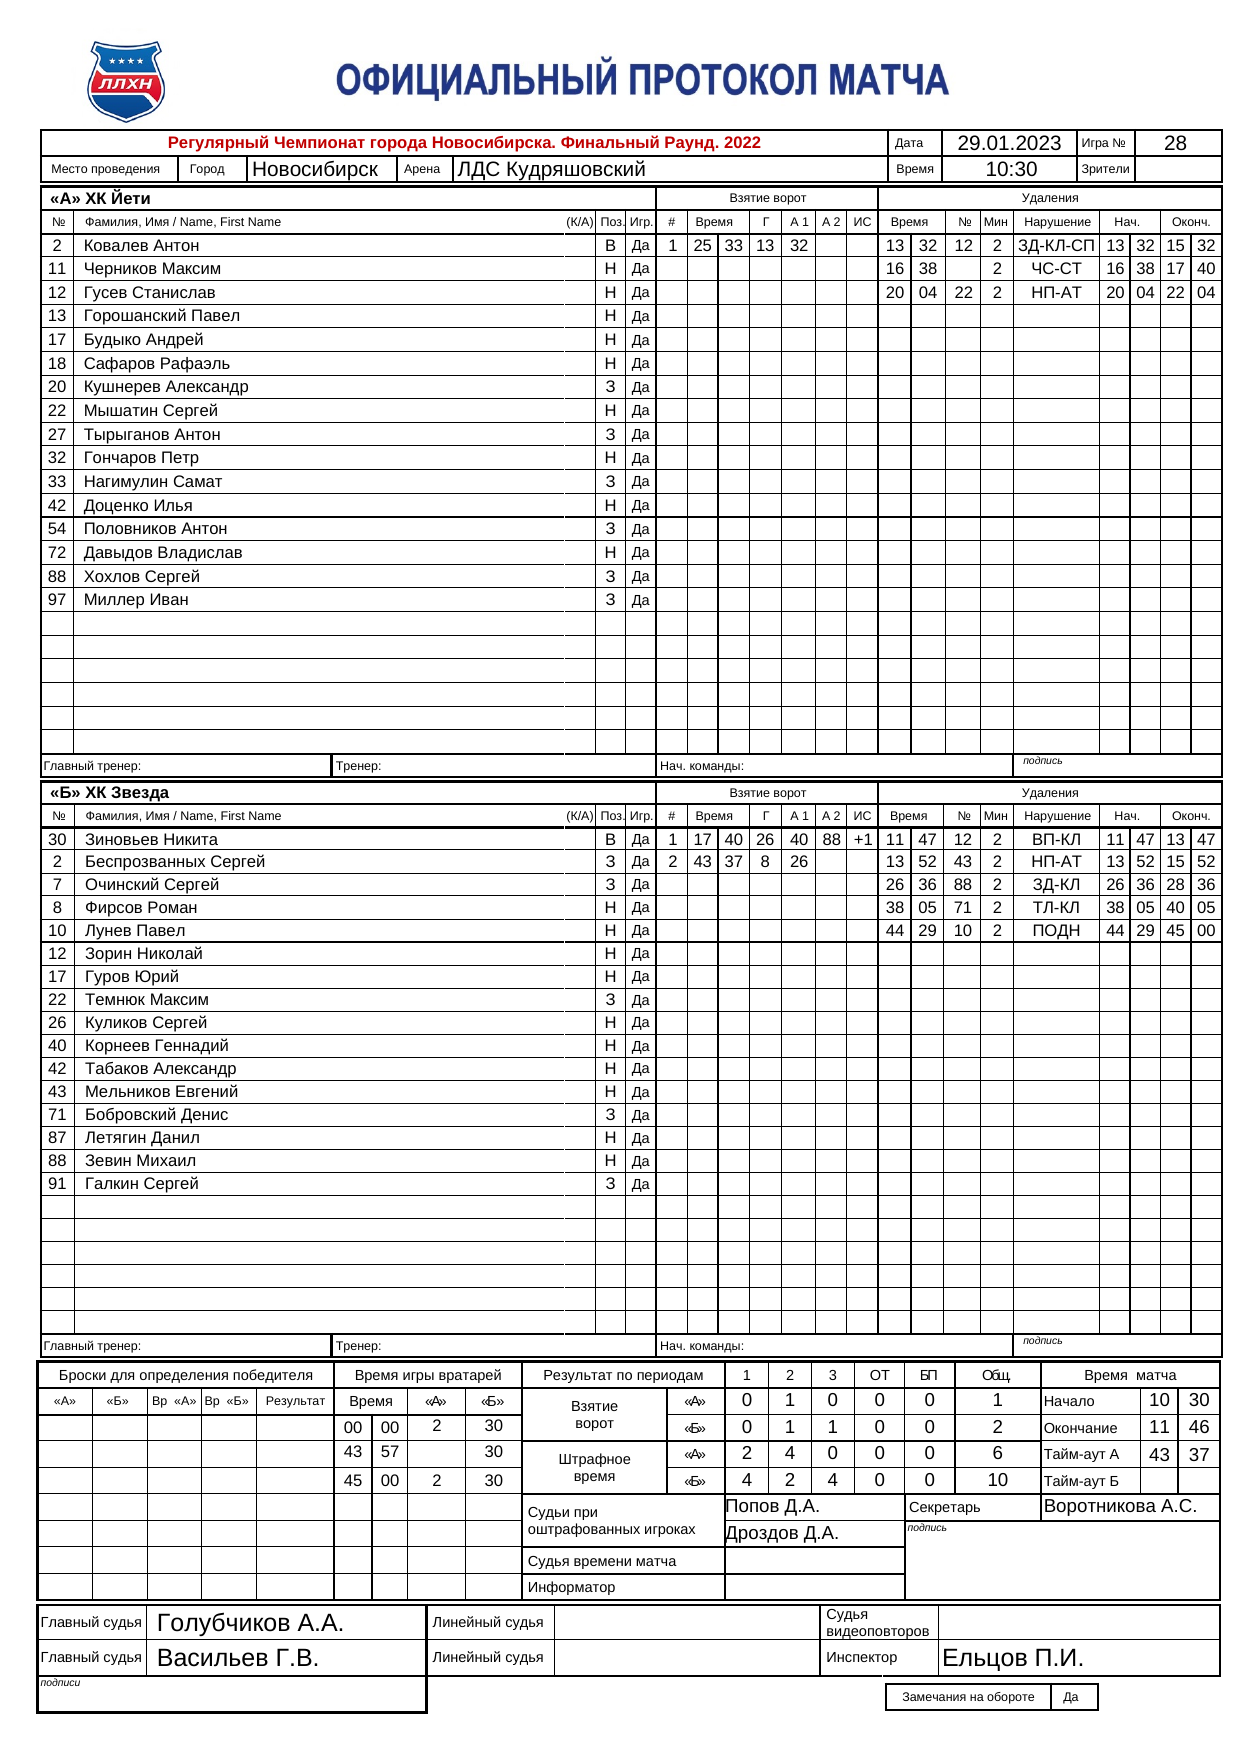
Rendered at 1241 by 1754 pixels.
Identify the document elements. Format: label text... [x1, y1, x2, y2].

table_cell [912, 565, 945, 587]
table_cell [626, 612, 655, 634]
table_cell [1192, 683, 1221, 706]
table_cell 2 [408, 1468, 465, 1493]
table_cell Фамилия, Имя / Name, First Name [74, 211, 565, 233]
table_cell [816, 920, 846, 941]
table_cell [565, 565, 595, 587]
table_cell 43 [1141, 1441, 1177, 1467]
table_cell [939, 1606, 1219, 1639]
table_cell [719, 1196, 749, 1218]
table_cell [1161, 1173, 1190, 1195]
table_cell [912, 1035, 943, 1057]
table_cell [626, 707, 655, 729]
table_cell [688, 1081, 717, 1103]
table_cell 13 [42, 305, 73, 327]
table_cell НП-АТ [1014, 850, 1099, 872]
table_cell [1131, 376, 1160, 398]
table_cell [688, 612, 717, 634]
table_cell Зорин Николай [75, 943, 564, 964]
table_cell [782, 943, 815, 964]
table_cell ВП-КЛ [1014, 829, 1099, 849]
table_header Замечания на обороте [887, 1685, 1050, 1709]
table_cell З [596, 1173, 625, 1195]
table_cell Н [596, 541, 625, 564]
table_cell [847, 376, 877, 398]
table_cell [912, 1219, 943, 1241]
table_cell [944, 1242, 980, 1264]
table_cell [596, 730, 625, 753]
table_cell [782, 541, 815, 564]
table_cell [688, 257, 717, 280]
table_cell [657, 399, 687, 422]
table_cell [1161, 707, 1190, 729]
table_cell [944, 1196, 980, 1218]
table_cell [657, 1196, 687, 1218]
table_cell 40 [719, 829, 749, 849]
table_cell 2 [981, 281, 1013, 303]
table_cell Бобровский Денис [75, 1104, 564, 1126]
table_cell Да [626, 896, 655, 918]
table_cell Ельцов П.И. [939, 1640, 1219, 1675]
table_cell [74, 707, 564, 729]
table_cell 57 [373, 1441, 407, 1467]
table_cell [688, 1196, 717, 1218]
table_cell [1100, 565, 1129, 587]
table_cell 47 [912, 829, 943, 849]
table_cell Гончаров Петр [74, 446, 564, 469]
table_cell [39, 1521, 92, 1546]
table_cell [202, 1441, 256, 1467]
table_cell подпись [1014, 1335, 1221, 1356]
table_cell [847, 1035, 877, 1057]
table_cell 27 [42, 423, 73, 445]
table_cell [688, 1288, 717, 1310]
table_cell # [657, 211, 687, 233]
table_cell 04 [1192, 281, 1221, 303]
table_cell [565, 328, 595, 351]
table_cell [782, 281, 815, 303]
table_cell [39, 1441, 92, 1467]
table_cell [657, 683, 687, 706]
table_cell Да [626, 989, 655, 1011]
table_cell [1100, 1127, 1129, 1149]
table_cell [1100, 1242, 1129, 1264]
table_cell [912, 730, 945, 753]
table_cell [1131, 1104, 1160, 1126]
table_cell [847, 565, 877, 587]
table_cell [912, 376, 945, 398]
table_cell Да [626, 1058, 655, 1079]
table_cell [847, 1242, 877, 1264]
table_cell [782, 683, 815, 706]
table_cell [596, 1265, 625, 1287]
table_cell [1014, 707, 1099, 729]
table_cell [1131, 446, 1160, 469]
table_cell [750, 730, 781, 753]
table_cell [1161, 943, 1190, 964]
table_cell [1161, 1219, 1190, 1241]
table_cell [1192, 470, 1221, 493]
table_cell [719, 352, 749, 374]
table_cell [1192, 376, 1221, 398]
table_cell [879, 399, 910, 422]
table_cell [847, 1058, 877, 1079]
table_cell Оконч. [1161, 805, 1221, 826]
table_cell [1100, 1104, 1129, 1126]
table_cell [719, 1242, 749, 1264]
table_cell «А» [668, 1389, 724, 1413]
table_cell 33 [42, 470, 73, 493]
table_cell [750, 281, 781, 303]
table_cell 00 [335, 1416, 371, 1440]
table_cell 15 [1161, 850, 1190, 872]
table_cell [879, 305, 910, 327]
table_cell 0 [855, 1442, 904, 1467]
table_cell [750, 1081, 781, 1103]
table_cell 2 [981, 920, 1013, 941]
table_cell [944, 1219, 980, 1241]
table_cell [1192, 541, 1221, 564]
table_cell [847, 612, 877, 634]
table_cell [719, 707, 749, 729]
table_cell [750, 399, 781, 422]
table_cell 44 [879, 920, 910, 941]
table_cell [1100, 1288, 1129, 1310]
table_cell № [42, 805, 74, 826]
table_cell [879, 588, 910, 611]
table_cell [719, 399, 749, 422]
table_cell [1014, 659, 1099, 682]
table_cell [981, 328, 1013, 351]
table_cell [1100, 1196, 1129, 1218]
table_cell [657, 920, 687, 941]
table_cell [1100, 1311, 1129, 1333]
table_cell [782, 518, 815, 540]
table_cell Голубчиков А.А. [147, 1606, 425, 1639]
table_cell [75, 1242, 564, 1264]
table_header Результат по периодам [523, 1363, 724, 1387]
table_cell 26 [750, 829, 781, 849]
table_cell [944, 989, 980, 1011]
table_cell [565, 423, 595, 445]
table_cell [879, 1219, 910, 1241]
table_cell [1100, 1173, 1129, 1195]
table_cell 30 [466, 1416, 521, 1440]
table_cell [565, 1311, 595, 1333]
table_cell [981, 1173, 1013, 1195]
table_cell [912, 1196, 943, 1218]
table_cell 0 [905, 1442, 954, 1467]
table_cell [816, 352, 846, 374]
table_cell [42, 1311, 74, 1333]
table_cell Мин [981, 805, 1013, 826]
table_cell [912, 1104, 943, 1126]
table_cell [816, 1242, 846, 1264]
table_cell [816, 588, 846, 611]
table_cell 29 [1131, 920, 1160, 941]
table_cell [912, 399, 945, 422]
table_cell З [596, 1104, 625, 1126]
table_cell [782, 257, 815, 280]
table_cell [1131, 1081, 1160, 1103]
table_cell [847, 1265, 877, 1287]
table_cell Нарушение [1014, 805, 1099, 826]
table_cell 22 [1161, 281, 1190, 303]
table_cell [719, 683, 749, 706]
table_cell [816, 1219, 846, 1241]
table_cell [657, 1058, 687, 1079]
table_cell [912, 1311, 943, 1333]
table_cell [688, 1127, 717, 1149]
table_cell 04 [1131, 281, 1160, 303]
table_cell [1014, 989, 1099, 1011]
table_cell [257, 1494, 333, 1520]
table_cell [944, 1150, 980, 1172]
table_cell [816, 494, 846, 516]
table_cell [42, 1265, 74, 1287]
table_cell [1131, 1012, 1160, 1033]
table_cell [719, 305, 749, 327]
table_cell [912, 1058, 943, 1079]
table_cell [1192, 1150, 1221, 1172]
table_cell 4 [769, 1442, 811, 1467]
table_cell НП-АТ [1014, 281, 1099, 303]
table_cell [1161, 446, 1190, 469]
table_cell [1192, 518, 1221, 540]
table_cell [912, 1081, 943, 1103]
table_cell 2 [981, 257, 1013, 280]
table_cell [657, 1035, 687, 1057]
table_cell [750, 874, 781, 895]
table_cell [981, 1265, 1013, 1287]
table_cell [565, 305, 595, 327]
table_cell [373, 1521, 407, 1546]
table_cell [981, 1242, 1013, 1264]
table_cell подпись [1014, 755, 1221, 776]
table_cell [879, 1288, 910, 1310]
table_cell Время [879, 211, 945, 233]
table_cell Н [596, 328, 625, 351]
table_cell [657, 494, 687, 516]
table_cell Н [596, 943, 625, 964]
table_cell [1161, 612, 1190, 634]
table_cell [1099, 1682, 1220, 1711]
table_cell «А» [39, 1389, 92, 1413]
table_header Время игры вратарей [335, 1363, 521, 1387]
table_cell [847, 588, 877, 611]
table_cell [847, 943, 877, 964]
table_cell [1192, 446, 1221, 469]
table_cell [750, 1150, 781, 1172]
table_cell Лунев Павел [75, 920, 564, 941]
table_cell 43 [335, 1441, 371, 1467]
table_cell [726, 1575, 904, 1599]
table_cell 00 [373, 1468, 407, 1493]
table_cell 11 [1141, 1415, 1177, 1440]
table_cell [657, 874, 687, 895]
table_cell Гуров Юрий [75, 966, 564, 987]
table_cell [1014, 541, 1099, 564]
table_cell 12 [42, 943, 74, 964]
table_cell Главный судья [39, 1640, 146, 1675]
table_cell [912, 305, 945, 327]
table_cell Давыдов Владислав [74, 541, 564, 564]
table_cell [688, 966, 717, 987]
table_cell Темнюк Максим [75, 989, 564, 1011]
table_cell [93, 1521, 147, 1546]
table_cell [1131, 966, 1160, 987]
table_cell ЗД-КЛ [1014, 874, 1099, 895]
table_cell [981, 1311, 1013, 1333]
table_cell [688, 446, 717, 469]
table_cell Инспектор [821, 1640, 938, 1675]
table_cell [782, 920, 815, 941]
table_cell [657, 281, 687, 303]
table_cell [42, 1288, 74, 1310]
table_cell [565, 257, 595, 280]
table_cell В [596, 829, 625, 849]
table_cell [1100, 1219, 1129, 1241]
table_cell 88 [42, 565, 73, 587]
table_cell [1192, 352, 1221, 374]
table_cell [981, 1012, 1013, 1033]
table_cell [565, 1265, 595, 1287]
table_cell [1014, 1081, 1099, 1103]
table_cell Дроздов Д.А. [726, 1521, 904, 1546]
table_cell [1100, 966, 1129, 987]
table_cell [408, 1494, 465, 1520]
table_cell 26 [1100, 874, 1129, 895]
table_cell Очинский Сергей [75, 874, 564, 895]
table_cell [750, 1311, 781, 1333]
table_cell 6 [956, 1442, 1040, 1467]
table_cell [946, 612, 980, 634]
table_cell 11 [879, 829, 910, 849]
table_cell 43 [944, 850, 980, 872]
table_cell [1100, 376, 1129, 398]
table_cell [879, 494, 910, 516]
table_cell [816, 518, 846, 540]
table_cell [816, 257, 846, 280]
table_cell Взятие ворот [523, 1389, 666, 1440]
table_cell Н [596, 494, 625, 516]
table_cell 42 [42, 494, 73, 516]
table_cell [657, 1173, 687, 1195]
table_cell [688, 707, 717, 729]
table_cell Да [626, 376, 655, 398]
table_cell [373, 1574, 407, 1599]
table_cell [847, 1127, 877, 1149]
table_cell Н [596, 1127, 625, 1149]
table_cell [750, 541, 781, 564]
table_cell [981, 399, 1013, 422]
table_cell 38 [1100, 896, 1129, 918]
table_cell [1131, 612, 1160, 634]
table_cell [1161, 376, 1190, 398]
table_cell [257, 1416, 333, 1440]
table_cell [750, 494, 781, 516]
table_cell [719, 1081, 749, 1103]
table_cell [75, 1288, 564, 1310]
table_cell [946, 494, 980, 516]
table_cell Да [626, 1081, 655, 1103]
table_cell [1192, 1035, 1221, 1057]
table_cell [626, 683, 655, 706]
table_cell [750, 1127, 781, 1149]
table_cell [879, 1265, 910, 1287]
table_cell [750, 659, 781, 682]
table_cell Г [750, 211, 781, 233]
table_cell [782, 352, 815, 374]
table_cell [596, 1196, 625, 1218]
table_cell [1192, 989, 1221, 1011]
table_cell [847, 966, 877, 987]
table_cell [1161, 659, 1190, 682]
table_cell 0 [905, 1415, 954, 1440]
table_cell [74, 683, 564, 706]
table_cell [944, 1012, 980, 1033]
table_cell 22 [42, 399, 73, 422]
table_cell [912, 423, 945, 445]
table_cell [782, 305, 815, 327]
table_cell 0 [905, 1468, 954, 1493]
table_cell [816, 683, 846, 706]
table_cell [657, 305, 687, 327]
table_cell Мышатин Сергей [74, 399, 564, 422]
table_cell [946, 376, 980, 398]
table_cell [847, 1219, 877, 1241]
table_cell [565, 1035, 595, 1057]
table_cell [912, 1150, 943, 1172]
table_cell «А» [668, 1442, 724, 1467]
table_cell Да [626, 829, 655, 849]
table_cell [1131, 989, 1160, 1011]
table_cell Летягин Данил [75, 1127, 564, 1149]
table_cell [1192, 399, 1221, 422]
table_cell [1192, 707, 1221, 729]
table_cell [912, 328, 945, 351]
table_cell [719, 730, 749, 753]
table_cell [1131, 943, 1160, 964]
table_cell [657, 588, 687, 611]
table_cell [1192, 1196, 1221, 1218]
table_cell [565, 683, 595, 706]
table_cell [719, 874, 749, 895]
table_cell [565, 1127, 595, 1149]
table_cell 17 [1161, 257, 1190, 280]
table_cell [148, 1494, 201, 1520]
table_cell [688, 1219, 717, 1241]
table_cell [626, 1288, 655, 1310]
table_cell 32 [1192, 235, 1221, 256]
table_cell [944, 1265, 980, 1287]
table_cell 0 [726, 1415, 768, 1440]
table_cell Главный тренер: [42, 1335, 330, 1356]
table_cell [202, 1494, 256, 1520]
table_cell [1100, 305, 1129, 327]
table_cell [1192, 1012, 1221, 1033]
table_cell [1161, 636, 1190, 658]
table_cell [847, 683, 877, 706]
table_cell Миллер Иван [74, 588, 564, 611]
table_cell [719, 1311, 749, 1333]
table_cell 1 [769, 1415, 811, 1440]
table_cell [1161, 588, 1190, 611]
table_cell З [596, 874, 625, 895]
table_cell [847, 1081, 877, 1103]
table_cell Оконч. [1161, 211, 1221, 233]
table_cell 12 [944, 829, 980, 849]
table_cell [657, 446, 687, 469]
table_cell [816, 943, 846, 964]
table_cell Воротникова А.С. [1042, 1495, 1219, 1520]
table_cell [408, 1441, 465, 1467]
table_cell [1161, 1081, 1190, 1103]
table_cell 05 [1131, 896, 1160, 918]
table_cell [847, 1288, 877, 1310]
table_cell [750, 896, 781, 918]
table_cell [946, 328, 980, 351]
table_cell [1192, 565, 1221, 587]
table_cell [1161, 399, 1190, 422]
table_cell [1100, 730, 1129, 753]
table_cell Да [626, 446, 655, 469]
table_cell [657, 989, 687, 1011]
table_cell [847, 920, 877, 941]
table_cell [1014, 612, 1099, 634]
table_cell 40 [1161, 896, 1190, 918]
table_cell Да [626, 235, 655, 256]
table_cell [879, 1012, 910, 1033]
table_cell ПОДН [1014, 920, 1099, 941]
table_cell [750, 1196, 781, 1218]
table_cell [202, 1547, 256, 1573]
table_cell Да [626, 470, 655, 493]
table_cell 2 [956, 1415, 1040, 1440]
table_cell [946, 541, 980, 564]
table_cell 32 [1131, 235, 1160, 256]
table_cell [719, 257, 749, 280]
table_cell [565, 1196, 595, 1218]
table_cell [816, 1265, 846, 1287]
table_cell «А» [408, 1389, 465, 1413]
table_cell [1014, 423, 1099, 445]
table_cell 1 [956, 1389, 1040, 1413]
table_cell [981, 423, 1013, 445]
table_cell 00 [373, 1416, 407, 1440]
table_cell [1131, 1173, 1160, 1195]
table_cell [1161, 1288, 1190, 1310]
table_cell [879, 1127, 910, 1149]
table_cell [1131, 1127, 1160, 1149]
table_cell Линейный судья [428, 1640, 554, 1675]
table_cell 0 [726, 1389, 768, 1413]
table_cell [719, 518, 749, 540]
table_cell [946, 659, 980, 682]
table_cell Нарушение [1014, 211, 1099, 233]
table_cell 40 [42, 1035, 74, 1057]
table_cell [981, 1288, 1013, 1310]
table_cell [1100, 1035, 1129, 1057]
table_cell [335, 1494, 371, 1520]
table_cell [750, 1058, 781, 1079]
table_cell [879, 1311, 910, 1333]
table_cell Время [889, 157, 941, 181]
table_cell № [42, 211, 73, 233]
table_cell [626, 1311, 655, 1333]
table_cell [565, 494, 595, 516]
table_cell В [596, 235, 625, 256]
table_cell [1192, 966, 1221, 987]
table_cell 20 [42, 376, 73, 398]
table_cell [847, 257, 877, 280]
table_cell [782, 1242, 815, 1264]
table_cell [719, 281, 749, 303]
table_cell [1014, 1265, 1099, 1287]
table_cell [719, 1058, 749, 1079]
table_cell 05 [1192, 896, 1221, 918]
table_cell [657, 730, 687, 753]
table_cell 0 [905, 1389, 954, 1413]
table_cell [879, 565, 910, 587]
table_cell 30 [1179, 1389, 1219, 1413]
table_header «Б» ХК Звезда [42, 783, 655, 803]
table_cell 13 [1100, 850, 1129, 872]
table_cell ЗД-КЛ-СП [1014, 235, 1099, 256]
table_cell [657, 352, 687, 374]
table_cell Да [626, 1012, 655, 1033]
table_cell [782, 470, 815, 493]
table_cell З [596, 518, 625, 540]
table_cell [782, 399, 815, 422]
table_cell [750, 376, 781, 398]
table_cell [596, 1242, 625, 1264]
table_cell [565, 1173, 595, 1195]
table_cell Да [626, 1173, 655, 1195]
table_cell [657, 966, 687, 987]
table_cell 32 [782, 235, 815, 256]
table_cell [944, 966, 980, 987]
table_cell [148, 1441, 201, 1467]
table_cell [626, 730, 655, 753]
table_cell 12 [946, 235, 980, 256]
table_cell Главный тренер: [42, 755, 330, 776]
table_cell [1161, 565, 1190, 587]
table_cell [879, 423, 910, 445]
table_header 28 [1136, 131, 1221, 155]
table_cell [688, 1035, 717, 1057]
table_cell [750, 1012, 781, 1033]
table_cell [74, 636, 564, 658]
table_cell [750, 423, 781, 445]
table_cell [847, 850, 877, 872]
table_cell 43 [688, 850, 717, 872]
table_cell [1131, 683, 1160, 706]
table_cell [1192, 612, 1221, 634]
table_cell Да [626, 494, 655, 516]
table_cell [847, 235, 877, 256]
table_cell Да [626, 281, 655, 303]
table_cell [1192, 494, 1221, 516]
table_cell Игр. [626, 805, 655, 826]
table_cell [1014, 305, 1099, 327]
table_cell 2 [981, 896, 1013, 918]
table_cell [1192, 328, 1221, 351]
table_cell [750, 305, 781, 327]
table_cell Попов Д.А. [726, 1495, 904, 1520]
table_cell [750, 1035, 781, 1057]
table_cell ЧС-СТ [1014, 257, 1099, 280]
table_cell [596, 659, 625, 682]
table_cell [719, 989, 749, 1011]
table_cell 37 [1179, 1441, 1219, 1467]
table_cell [93, 1416, 147, 1440]
table_header Взятие ворот [657, 188, 877, 209]
table_cell [879, 1242, 910, 1264]
table_cell [1161, 518, 1190, 540]
table_cell [1192, 423, 1221, 445]
table_cell [1100, 636, 1129, 658]
table_cell [750, 328, 781, 351]
table_cell [719, 1219, 749, 1241]
table_cell [1161, 1311, 1190, 1333]
table_cell [782, 636, 815, 658]
table_cell [719, 896, 749, 918]
table_cell [466, 1521, 521, 1546]
table_header Удаления [879, 188, 1221, 209]
table_cell Нагимулин Самат [74, 470, 564, 493]
table_cell [782, 1081, 815, 1103]
table_cell 2 [769, 1468, 811, 1493]
table_cell Н [596, 1058, 625, 1079]
table_cell (К/А) [565, 805, 595, 826]
table_cell [816, 1127, 846, 1149]
table_cell [93, 1494, 147, 1520]
table_cell [782, 328, 815, 351]
table_cell Да [626, 328, 655, 351]
table_cell [816, 1035, 846, 1057]
table_cell [1014, 494, 1099, 516]
table_cell Результат [257, 1389, 333, 1413]
table_cell [719, 659, 749, 682]
table_cell 43 [42, 1081, 74, 1103]
table_cell [946, 565, 980, 587]
table_cell Да [626, 1035, 655, 1057]
table_cell 25 [688, 235, 717, 256]
table_cell [688, 470, 717, 493]
table_cell [981, 1035, 1013, 1057]
table_cell [202, 1521, 256, 1546]
table_cell [1192, 305, 1221, 327]
table_cell [1100, 470, 1129, 493]
table_header 3 [812, 1363, 854, 1387]
table_cell 30 [42, 829, 74, 849]
table_cell [782, 1058, 815, 1079]
table_cell 0 [812, 1442, 854, 1467]
table_cell [816, 328, 846, 351]
table_cell [912, 636, 945, 658]
table_cell [816, 305, 846, 327]
table_cell [565, 920, 595, 941]
table_cell 13 [1161, 829, 1190, 849]
table_cell [565, 874, 595, 895]
table_cell [1141, 1468, 1177, 1493]
table_cell [1014, 588, 1099, 611]
table_cell подпись [906, 1522, 1219, 1599]
table_cell [946, 423, 980, 445]
table_cell [847, 305, 877, 327]
table_cell 12 [42, 281, 73, 303]
table_cell Информатор [523, 1575, 724, 1599]
table_cell [1100, 1265, 1129, 1287]
table_cell [1161, 1196, 1190, 1218]
table_cell [847, 423, 877, 445]
table_cell А 1 [782, 211, 815, 233]
table_cell Начало [1042, 1389, 1140, 1413]
table_cell [1014, 1127, 1099, 1149]
table_cell [148, 1416, 201, 1440]
table_cell [879, 1150, 910, 1172]
table_cell [879, 446, 910, 469]
table_cell ИС [847, 211, 877, 233]
table_cell 22 [946, 281, 980, 303]
table_cell [688, 683, 717, 706]
table_cell [42, 707, 73, 729]
table_cell [782, 874, 815, 895]
table_cell Н [596, 446, 625, 469]
table_cell [879, 943, 910, 964]
table_cell 17 [688, 829, 717, 849]
table_cell Зрители [1078, 157, 1134, 181]
table_cell Окончание [1042, 1415, 1140, 1440]
table_cell 20 [879, 281, 910, 303]
table_cell Кушнерев Александр [74, 376, 564, 398]
table_cell # [657, 805, 687, 826]
table_cell 88 [944, 874, 980, 895]
table_cell [719, 588, 749, 611]
table_cell [719, 636, 749, 658]
table_cell [847, 446, 877, 469]
table_cell [847, 518, 877, 540]
table_cell [847, 399, 877, 422]
table_cell Фирсов Роман [75, 896, 564, 918]
table_cell [1131, 328, 1160, 351]
table_cell Штрафное время [523, 1442, 666, 1493]
table_cell [657, 1081, 687, 1103]
table_cell [596, 636, 625, 658]
table_cell 2 [42, 850, 74, 872]
table_cell [912, 352, 945, 374]
table_cell Тайм-аут Б [1042, 1468, 1140, 1493]
table_cell [626, 659, 655, 682]
table_cell [408, 1521, 465, 1546]
table_cell [42, 1219, 74, 1241]
table_cell [750, 1104, 781, 1126]
table_cell 17 [42, 966, 74, 987]
table_cell [847, 1150, 877, 1172]
table_cell [1100, 659, 1129, 682]
table_cell Да [626, 352, 655, 374]
table_cell «Б » [466, 1389, 521, 1413]
table_cell [782, 612, 815, 634]
table_cell [981, 1081, 1013, 1103]
table_cell [688, 376, 717, 398]
table_cell [688, 399, 717, 422]
table_cell [1100, 423, 1129, 445]
table_cell [879, 518, 910, 540]
table_cell Нач. [1100, 211, 1160, 233]
table_cell 2 [981, 829, 1013, 849]
table_cell [408, 1547, 465, 1573]
table_cell [565, 541, 595, 564]
table_cell [1192, 730, 1221, 753]
table_cell Будыко Андрей [74, 328, 564, 351]
table_cell Н [596, 920, 625, 941]
table_cell [912, 494, 945, 516]
table_cell 88 [816, 829, 846, 849]
table_cell [847, 1104, 877, 1126]
table_cell [816, 565, 846, 587]
table_cell Н [596, 1035, 625, 1057]
table_cell (К/А) [565, 211, 595, 233]
table_cell [946, 683, 980, 706]
table_cell [981, 305, 1013, 327]
table_cell [657, 328, 687, 351]
table_cell Арена [398, 157, 452, 181]
table_cell [879, 376, 910, 398]
table_cell Н [596, 966, 625, 987]
table_cell [981, 943, 1013, 964]
table_cell [944, 1127, 980, 1149]
table_cell [816, 470, 846, 493]
table_cell [657, 1012, 687, 1033]
table_cell Да [626, 1127, 655, 1149]
table_cell [257, 1441, 333, 1467]
table_cell [750, 636, 781, 658]
table_cell [1161, 541, 1190, 564]
table_cell [688, 896, 717, 918]
table_cell 42 [42, 1058, 74, 1079]
table_cell 10 [956, 1468, 1040, 1493]
table_cell [847, 1311, 877, 1333]
table_header «А» ХК Йети [42, 188, 655, 209]
table_cell [657, 1150, 687, 1172]
table_cell [1131, 1058, 1160, 1079]
table_cell Сафаров Рафаэль [74, 352, 564, 374]
table_cell [42, 683, 73, 706]
table_cell 47 [1131, 829, 1160, 849]
table_cell [782, 1104, 815, 1126]
table_cell [816, 1058, 846, 1079]
table_cell [750, 707, 781, 729]
table_cell [782, 659, 815, 682]
table_cell Мин [981, 211, 1013, 233]
table_cell [408, 1574, 465, 1599]
table_cell [1131, 636, 1160, 658]
table_cell [981, 470, 1013, 493]
table_cell [726, 1548, 904, 1573]
table_cell [981, 541, 1013, 564]
table_cell [466, 1494, 521, 1520]
table_cell [981, 1219, 1013, 1241]
table_cell [565, 707, 595, 729]
table_cell [1192, 1104, 1221, 1126]
table_cell Время [688, 805, 749, 826]
table_cell [816, 636, 846, 658]
table_cell [879, 636, 910, 658]
table_cell [879, 1196, 910, 1218]
table_cell [981, 989, 1013, 1011]
table_cell [847, 989, 877, 1011]
table_cell [335, 1521, 371, 1546]
table_cell Табаков Александр [75, 1058, 564, 1079]
table_cell [912, 1012, 943, 1033]
table_cell [782, 588, 815, 611]
table_cell Да [626, 966, 655, 987]
table_cell № [946, 211, 980, 233]
table_cell [1161, 1035, 1190, 1057]
table_cell [944, 1035, 980, 1057]
table_cell [1014, 1058, 1099, 1079]
table_cell Да [626, 1104, 655, 1126]
table_cell [946, 707, 980, 729]
table_cell [782, 966, 815, 987]
table_cell Нач. команды: [657, 1335, 1012, 1356]
table_cell [42, 659, 73, 682]
table_cell [912, 446, 945, 469]
table_cell Время [335, 1389, 407, 1413]
table_cell [981, 612, 1013, 634]
table_cell [257, 1574, 333, 1599]
table_cell [1192, 1219, 1221, 1241]
table_cell [1192, 1288, 1221, 1310]
table_cell [719, 376, 749, 398]
table_cell [946, 470, 980, 493]
table_cell [688, 281, 717, 303]
table_cell [944, 1288, 980, 1310]
table_cell [782, 1219, 815, 1241]
table_cell Куликов Сергей [75, 1012, 564, 1033]
table_cell З [596, 588, 625, 611]
table_cell [657, 1311, 687, 1333]
table_cell Беспрозванных Сергей [75, 850, 564, 872]
table_cell [946, 446, 980, 469]
table_cell [782, 1012, 815, 1033]
table_cell [782, 896, 815, 918]
table_cell 26 [879, 874, 910, 895]
table_cell [879, 683, 910, 706]
table_cell 0 [855, 1415, 904, 1440]
table_cell 2 [408, 1416, 465, 1440]
table_cell [782, 1127, 815, 1149]
table_header Броски для определения победителя [39, 1363, 333, 1387]
table_cell [912, 1288, 943, 1310]
table_cell [981, 1058, 1013, 1079]
table_cell [879, 966, 910, 987]
table_cell [657, 896, 687, 918]
table_cell Город [179, 157, 246, 181]
table_cell Вр «Б» [202, 1389, 256, 1413]
table_cell [1131, 1035, 1160, 1057]
table_cell 1 [657, 235, 687, 256]
table_cell [1100, 1058, 1129, 1079]
table_cell [816, 1311, 846, 1333]
table_cell [816, 399, 846, 422]
table_cell 36 [912, 874, 943, 895]
table_cell [981, 1104, 1013, 1126]
table_cell [782, 494, 815, 516]
table_cell [39, 1574, 92, 1599]
table_cell [1100, 494, 1129, 516]
table_cell [816, 1104, 846, 1126]
table_cell [565, 1012, 595, 1033]
table_cell 2 [42, 235, 73, 256]
table_cell [202, 1416, 256, 1440]
table_cell [1131, 1196, 1160, 1218]
table_cell А 1 [782, 805, 815, 826]
table_cell [981, 966, 1013, 987]
table_cell 16 [879, 257, 910, 280]
table_cell [1131, 399, 1160, 422]
table_cell [1014, 518, 1099, 540]
table_cell [565, 850, 595, 872]
table_cell [657, 1104, 687, 1126]
table_cell 47 [1192, 829, 1221, 849]
table_cell [257, 1547, 333, 1573]
table_cell [565, 1150, 595, 1172]
table_cell Тырыганов Антон [74, 423, 564, 445]
table_cell [946, 399, 980, 422]
table_cell 28 [1161, 874, 1190, 895]
table_cell [657, 1288, 687, 1310]
table_cell [1161, 494, 1190, 516]
table_cell [847, 328, 877, 351]
table_cell [202, 1574, 256, 1599]
table_cell [688, 328, 717, 351]
table_cell Да [626, 541, 655, 564]
table_cell [1100, 541, 1129, 564]
table_cell [719, 1127, 749, 1149]
table_cell [1100, 328, 1129, 351]
table_cell [816, 966, 846, 987]
table_cell [912, 707, 945, 729]
table_cell [688, 352, 717, 374]
table_cell [565, 352, 595, 374]
table_cell Да [626, 850, 655, 872]
table_cell [816, 446, 846, 469]
table_cell [879, 1104, 910, 1126]
table_cell [1014, 1173, 1099, 1195]
table_cell [688, 920, 717, 941]
table_cell [847, 874, 877, 895]
table_cell [657, 565, 687, 587]
table_cell Нач. [1100, 805, 1160, 826]
table_cell [816, 376, 846, 398]
table_cell А 2 [816, 805, 846, 826]
table_cell [565, 518, 595, 540]
table_cell 72 [42, 541, 73, 564]
table_cell [1131, 1265, 1160, 1287]
table_cell [373, 1547, 407, 1573]
table_cell [782, 1035, 815, 1057]
table_cell [879, 541, 910, 564]
table_cell 52 [1192, 850, 1221, 872]
table_cell 8 [42, 896, 74, 918]
table_cell 17 [42, 328, 73, 351]
table_cell [1161, 730, 1190, 753]
table_cell [657, 518, 687, 540]
table_cell [1192, 1127, 1221, 1149]
table_cell Г [750, 805, 781, 826]
table_cell [816, 1012, 846, 1033]
table_cell 2 [981, 850, 1013, 872]
table_cell [981, 588, 1013, 611]
table_cell Да [626, 423, 655, 445]
table_cell [1192, 943, 1221, 964]
table_header БП [905, 1363, 954, 1387]
table_cell 44 [1100, 920, 1129, 941]
table_cell [1192, 1058, 1221, 1079]
table_cell [148, 1547, 201, 1573]
table_cell Н [596, 281, 625, 303]
table_cell [626, 1242, 655, 1264]
table_cell 40 [782, 829, 815, 849]
table_cell [750, 1173, 781, 1195]
table_cell 46 [1179, 1415, 1219, 1440]
table_cell [1161, 1127, 1190, 1149]
table_cell [944, 1081, 980, 1103]
table_cell [657, 541, 687, 564]
table_cell [782, 1196, 815, 1218]
table_cell [1131, 1311, 1160, 1333]
table_cell 22 [42, 989, 74, 1011]
table_cell ЛДС Кудряшовский [454, 157, 887, 181]
table_cell [816, 730, 846, 753]
table_cell [555, 1640, 819, 1675]
table_cell [1161, 683, 1190, 706]
table_cell [565, 399, 595, 422]
table_cell [74, 612, 564, 634]
table_cell [688, 1242, 717, 1264]
table_cell [750, 966, 781, 987]
table_cell [981, 565, 1013, 587]
table_cell [782, 730, 815, 753]
table_cell [1131, 1150, 1160, 1172]
table_cell [1192, 1242, 1221, 1264]
table_cell 18 [42, 352, 73, 374]
table_cell [719, 470, 749, 493]
table_cell Да [626, 257, 655, 280]
table_cell [946, 518, 980, 540]
table_cell 1 [812, 1415, 854, 1440]
table_cell [1161, 1104, 1190, 1126]
table_cell [657, 943, 687, 964]
table_cell 1 [657, 829, 687, 849]
table_cell 52 [912, 850, 943, 872]
table_cell [847, 1012, 877, 1033]
table_cell [981, 707, 1013, 729]
table_cell Зиновьев Никита [75, 829, 564, 849]
table_cell [565, 730, 595, 753]
table_cell [719, 565, 749, 587]
table_cell [1136, 157, 1221, 181]
table_cell [847, 1173, 877, 1195]
table_cell [1100, 352, 1129, 374]
table_cell [750, 588, 781, 611]
table_cell [912, 1127, 943, 1149]
table_cell [688, 305, 717, 327]
table_cell З [596, 423, 625, 445]
table_cell [782, 446, 815, 469]
table_cell [946, 636, 980, 658]
table_cell [1161, 328, 1190, 351]
table_cell [466, 1574, 521, 1599]
table_cell [1100, 989, 1129, 1011]
table_cell [1100, 1081, 1129, 1103]
table_cell [565, 1104, 595, 1126]
table_cell [1161, 423, 1190, 445]
table_cell [782, 423, 815, 445]
table_cell Время [688, 211, 749, 233]
table_cell Да [626, 920, 655, 941]
table_header Общ. [956, 1363, 1040, 1387]
table_cell [688, 1311, 717, 1333]
table_cell Н [596, 305, 625, 327]
table_cell [74, 659, 564, 682]
table_cell Да [626, 588, 655, 611]
table_cell [626, 1196, 655, 1218]
table_cell [688, 636, 717, 658]
table_cell [981, 1150, 1013, 1172]
table_cell [1014, 1219, 1099, 1241]
table_cell [257, 1521, 333, 1546]
table_cell 33 [719, 235, 749, 256]
table_cell [1100, 1150, 1129, 1172]
table_cell [688, 943, 717, 964]
table_cell [1014, 1150, 1099, 1172]
table_cell 26 [42, 1012, 74, 1033]
table_cell [912, 683, 945, 706]
table_cell [1131, 423, 1160, 445]
table_cell 30 [466, 1468, 521, 1493]
table_cell [981, 636, 1013, 658]
table_cell [1131, 541, 1160, 564]
table_cell [750, 518, 781, 540]
table_cell [565, 943, 595, 964]
table_cell [1100, 943, 1129, 964]
table_cell [565, 1081, 595, 1103]
table_cell [688, 494, 717, 516]
table_cell [1161, 305, 1190, 327]
table_cell [944, 1173, 980, 1195]
table_cell [1192, 1311, 1221, 1333]
table_cell [946, 352, 980, 374]
table_cell [1131, 565, 1160, 587]
table_cell [879, 612, 910, 634]
table_cell [42, 1196, 74, 1218]
table_cell [719, 494, 749, 516]
table_cell [565, 829, 595, 849]
table_cell [335, 1574, 371, 1599]
table_cell 40 [1192, 257, 1221, 280]
table_cell 71 [42, 1104, 74, 1126]
table_cell 38 [879, 896, 910, 918]
table_cell Галкин Сергей [75, 1173, 564, 1195]
table_cell Да [626, 565, 655, 587]
table_cell Да [626, 305, 655, 327]
table_cell Корнеев Геннадий [75, 1035, 564, 1057]
table_cell [75, 1219, 564, 1241]
table_cell [565, 281, 595, 303]
table_cell [93, 1468, 147, 1493]
table_cell Линейный судья [428, 1606, 554, 1639]
table_cell [39, 1494, 92, 1520]
table_cell [1192, 1173, 1221, 1195]
table_cell [688, 659, 717, 682]
table_cell [879, 352, 910, 374]
table_cell 00 [1192, 920, 1221, 941]
table_cell [912, 470, 945, 493]
table_header Да [1052, 1685, 1097, 1709]
table_cell [750, 352, 781, 374]
table_cell [75, 1196, 564, 1218]
table_cell З [596, 565, 625, 587]
table_cell Н [596, 896, 625, 918]
table_cell [1100, 518, 1129, 540]
table_cell [912, 989, 943, 1011]
table_cell [944, 943, 980, 964]
table_cell [335, 1547, 371, 1573]
table_cell [688, 518, 717, 540]
table_cell [816, 235, 846, 256]
table_cell [148, 1521, 201, 1546]
table_cell 37 [719, 850, 749, 872]
table_cell [847, 541, 877, 564]
table_cell 38 [1131, 257, 1160, 280]
table_cell [847, 352, 877, 374]
table_cell [1131, 659, 1160, 682]
table_cell [847, 636, 877, 658]
table_cell [688, 1173, 717, 1195]
table_cell 11 [1100, 829, 1129, 849]
table_cell [719, 446, 749, 469]
table_cell [39, 1416, 92, 1440]
table_cell [816, 612, 846, 634]
table_cell [657, 707, 687, 729]
table_cell Н [596, 399, 625, 422]
table_cell [657, 1242, 687, 1264]
table_cell подписи [39, 1677, 425, 1711]
table_header Взятие ворот [657, 783, 877, 803]
table_cell [816, 850, 846, 872]
table_cell 38 [912, 257, 945, 280]
table_cell Поз. [596, 211, 625, 233]
table_cell [782, 1311, 815, 1333]
table_cell [75, 1265, 564, 1287]
table_cell [879, 989, 910, 1011]
table_cell [879, 1035, 910, 1057]
table_cell Секретарь [906, 1495, 1040, 1520]
table_cell 29 [912, 920, 943, 941]
table_cell [1014, 966, 1099, 987]
table_cell Тренер: [333, 1335, 655, 1356]
table_cell [565, 1219, 595, 1241]
table_cell 52 [1131, 850, 1160, 872]
table_cell [719, 920, 749, 941]
table_cell [565, 966, 595, 987]
table_cell 45 [1161, 920, 1190, 941]
table_cell [912, 966, 943, 987]
table_cell [847, 494, 877, 516]
table_cell [565, 1242, 595, 1264]
table_cell Зевин Михаил [75, 1150, 564, 1172]
table_cell [1014, 399, 1099, 422]
table_cell [750, 989, 781, 1011]
table_cell [596, 707, 625, 729]
table_cell [946, 588, 980, 611]
table_cell «Б» [93, 1389, 147, 1413]
table_cell Время [879, 805, 943, 826]
table_cell [816, 1150, 846, 1172]
table_header Время матча [1042, 1363, 1219, 1387]
table_cell [596, 683, 625, 706]
table_cell [719, 1150, 749, 1172]
table_cell 0 [855, 1468, 904, 1493]
table_cell [816, 874, 846, 895]
table_cell [816, 989, 846, 1011]
table_cell [1014, 683, 1099, 706]
table_cell 13 [1100, 235, 1129, 256]
table_cell [750, 1242, 781, 1264]
table_cell [883, 1677, 1220, 1681]
table_cell [596, 612, 625, 634]
table_cell [688, 1058, 717, 1079]
table_cell 45 [335, 1468, 371, 1493]
table_header Игра № [1078, 131, 1134, 155]
table_cell [1014, 1311, 1099, 1333]
table_cell [596, 1219, 625, 1241]
table_cell Судьи при оштрафованных игроках [523, 1495, 724, 1546]
table_cell Да [626, 874, 655, 895]
table_cell [946, 257, 980, 280]
table_cell [565, 989, 595, 1011]
table_cell [257, 1468, 333, 1493]
table_cell [1014, 1104, 1099, 1126]
table_cell [565, 376, 595, 398]
table_cell [944, 1104, 980, 1126]
table_cell [1014, 730, 1099, 753]
table_cell [847, 659, 877, 682]
table_cell Хохлов Сергей [74, 565, 564, 587]
table_cell 2 [981, 235, 1013, 256]
table_cell [816, 1196, 846, 1218]
table_cell [1100, 707, 1129, 729]
table_cell Место проведения [42, 157, 177, 181]
table_cell 36 [1131, 874, 1160, 895]
table_cell [1014, 352, 1099, 374]
table_cell 87 [42, 1127, 74, 1149]
table_cell [946, 730, 980, 753]
table_cell [39, 1547, 92, 1573]
table_header Удаления [879, 783, 1221, 803]
table_cell [847, 730, 877, 753]
table_cell [912, 541, 945, 564]
table_cell [688, 874, 717, 895]
table_cell Мельников Евгений [75, 1081, 564, 1103]
table_cell 10:30 [943, 157, 1076, 181]
table_cell 1 [769, 1389, 811, 1413]
table_cell [148, 1574, 201, 1599]
table_cell Доценко Илья [74, 494, 564, 516]
table_cell 16 [1100, 257, 1129, 280]
table_cell [719, 966, 749, 987]
table_cell 13 [879, 235, 910, 256]
table_cell [1161, 470, 1190, 493]
table_header Регулярный Чемпионат города Новосибирска. Финальный Раунд. 2022 [42, 131, 887, 155]
table_cell [782, 989, 815, 1011]
table_cell [596, 1311, 625, 1333]
table_cell [565, 588, 595, 611]
table_cell Судья видеоповторов [821, 1606, 938, 1639]
table_cell [847, 281, 877, 303]
table_cell «Б» [668, 1468, 724, 1493]
table_cell [782, 1288, 815, 1310]
table_cell [39, 1468, 92, 1493]
table_cell [1014, 376, 1099, 398]
table_cell [1100, 1012, 1129, 1033]
table_cell 71 [944, 896, 980, 918]
table_cell [1192, 1265, 1221, 1287]
table_cell 32 [912, 235, 945, 256]
table_cell [1192, 636, 1221, 658]
table_cell [565, 470, 595, 493]
table_cell [719, 612, 749, 634]
table_cell [42, 636, 73, 658]
table_cell [719, 1104, 749, 1126]
table_cell [1014, 1196, 1099, 1218]
table_cell 11 [42, 257, 73, 280]
table_cell [719, 423, 749, 445]
table_cell [1014, 446, 1099, 469]
table_cell [565, 1058, 595, 1079]
table_cell [1014, 328, 1099, 351]
table_cell [565, 1288, 595, 1310]
table_cell [657, 257, 687, 280]
table_cell [93, 1441, 147, 1467]
table_cell [750, 943, 781, 964]
table_cell 0 [812, 1389, 854, 1413]
table_cell [1131, 588, 1160, 611]
table_cell [879, 328, 910, 351]
table_cell [719, 1035, 749, 1057]
table_cell [1014, 943, 1099, 964]
table_cell [565, 636, 595, 658]
table_cell [912, 1265, 943, 1287]
table_cell 8 [750, 850, 781, 872]
table_cell [1131, 730, 1160, 753]
table_header ОТ [855, 1363, 904, 1387]
table_cell [1100, 612, 1129, 634]
table_cell [879, 730, 910, 753]
table_cell [1161, 1242, 1190, 1264]
table_cell Нач. команды: [657, 755, 1012, 776]
table_cell [565, 446, 595, 469]
table_cell Н [596, 352, 625, 374]
table_cell [626, 636, 655, 658]
table_cell [555, 1606, 819, 1639]
table_cell 20 [1100, 281, 1129, 303]
table_cell З [596, 376, 625, 398]
table_cell [782, 1150, 815, 1172]
table_cell [879, 659, 910, 682]
table_cell [816, 1081, 846, 1103]
table_cell 15 [1161, 235, 1190, 256]
table_cell [1161, 1012, 1190, 1033]
table_cell Тренер: [333, 755, 655, 776]
table_cell [981, 446, 1013, 469]
table_cell А 2 [816, 211, 846, 233]
table_cell Половников Антон [74, 518, 564, 540]
table_cell [657, 423, 687, 445]
table_cell Фамилия, Имя / Name, First Name [75, 805, 565, 826]
table_cell [657, 659, 687, 682]
table_cell [782, 565, 815, 587]
table_cell [688, 423, 717, 445]
table_cell [782, 707, 815, 729]
table_cell [879, 1058, 910, 1079]
table_cell [565, 235, 595, 256]
table_cell 0 [855, 1389, 904, 1413]
table_cell [912, 1173, 943, 1195]
table_cell Поз. [596, 805, 625, 826]
table_cell [879, 1173, 910, 1195]
table_cell [1192, 588, 1221, 611]
table_cell [1014, 1035, 1099, 1057]
table_cell Н [596, 1081, 625, 1103]
table_cell [750, 446, 781, 469]
table_cell [1131, 494, 1160, 516]
table_cell [1161, 1058, 1190, 1079]
table_cell 2 [981, 874, 1013, 895]
table_cell [981, 376, 1013, 398]
table_cell [816, 541, 846, 564]
table_cell [42, 612, 73, 634]
table_cell 88 [42, 1150, 74, 1172]
table_cell Судья времени матча [523, 1548, 724, 1573]
table_cell 2 [657, 850, 687, 872]
table_cell [42, 730, 73, 753]
table_cell [1179, 1468, 1219, 1493]
table_cell [93, 1547, 147, 1573]
table_cell Н [596, 1012, 625, 1033]
table_cell [657, 612, 687, 634]
table_cell З [596, 470, 625, 493]
table_cell [1161, 989, 1190, 1011]
table_cell 05 [912, 896, 943, 918]
table_cell [1014, 470, 1099, 493]
table_cell [1192, 659, 1221, 682]
table_cell Вр «А» [148, 1389, 201, 1413]
table_cell 36 [1192, 874, 1221, 895]
table_cell [782, 376, 815, 398]
table_cell [719, 1288, 749, 1310]
table_cell [565, 612, 595, 634]
table_cell [719, 541, 749, 564]
table_cell [1131, 352, 1160, 374]
table_cell Черников Максим [74, 257, 564, 280]
table_cell [719, 1265, 749, 1287]
table_cell [879, 707, 910, 729]
table_cell [202, 1468, 256, 1493]
table_cell Новосибирск [248, 157, 396, 181]
table_cell Да [626, 943, 655, 964]
table_cell ТЛ-КЛ [1014, 896, 1099, 918]
table_cell 26 [782, 850, 815, 872]
table_cell «Б» [668, 1415, 724, 1440]
table_cell [657, 376, 687, 398]
table_cell 13 [879, 850, 910, 872]
table_cell [657, 1127, 687, 1149]
table_cell Да [626, 399, 655, 422]
table_cell 10 [944, 920, 980, 941]
table_cell [912, 1242, 943, 1264]
table_cell [847, 707, 877, 729]
table_cell [944, 1058, 980, 1079]
table_cell [688, 1104, 717, 1126]
table_cell [1100, 683, 1129, 706]
table_cell 10 [1141, 1389, 1177, 1413]
table_cell № [944, 805, 980, 826]
table_cell [688, 1265, 717, 1287]
table_cell [879, 470, 910, 493]
table_cell [688, 588, 717, 611]
table_cell [74, 730, 564, 753]
table_cell [847, 896, 877, 918]
table_cell [373, 1494, 407, 1520]
table_cell [946, 305, 980, 327]
table_cell [816, 659, 846, 682]
table_cell 13 [750, 235, 781, 256]
table_cell [816, 281, 846, 303]
table_cell 97 [42, 588, 73, 611]
table_cell [1131, 518, 1160, 540]
picture [5, 28, 1179, 129]
table_cell Да [626, 1150, 655, 1172]
table_cell [782, 1265, 815, 1287]
table_cell [565, 659, 595, 682]
table_cell [750, 565, 781, 587]
table_cell [719, 1012, 749, 1033]
table_cell [750, 612, 781, 634]
table_cell [816, 707, 846, 729]
table_cell [981, 1196, 1013, 1218]
table_cell [719, 943, 749, 964]
table_cell [816, 896, 846, 918]
table_cell [750, 1265, 781, 1287]
table_cell [688, 1012, 717, 1033]
table_cell 30 [466, 1441, 521, 1467]
table_cell +1 [847, 829, 877, 849]
table_cell Главный судья [39, 1606, 146, 1639]
table_cell [596, 1288, 625, 1310]
table_cell [657, 1219, 687, 1241]
table_header 1 [726, 1363, 768, 1387]
table_cell [879, 1081, 910, 1103]
table_cell 91 [42, 1173, 74, 1195]
table_cell [750, 1288, 781, 1310]
table_cell [688, 565, 717, 587]
table_cell [466, 1547, 521, 1573]
table_cell [565, 896, 595, 918]
table_cell [1161, 1265, 1190, 1287]
table_cell 04 [912, 281, 945, 303]
table_cell Горошанский Павел [74, 305, 564, 327]
table_cell [981, 494, 1013, 516]
table_header 29.01.2023 [943, 131, 1076, 155]
table_cell [148, 1468, 201, 1493]
table_cell [912, 518, 945, 540]
table_cell [626, 1265, 655, 1287]
table_cell [1014, 1242, 1099, 1264]
table_cell [981, 659, 1013, 682]
table_cell 10 [42, 920, 74, 941]
table_cell З [596, 850, 625, 872]
table_cell [981, 730, 1013, 753]
table_cell [750, 470, 781, 493]
table_cell [944, 1311, 980, 1333]
table_cell 4 [812, 1468, 854, 1493]
table_cell [1100, 588, 1129, 611]
table_cell Да [626, 518, 655, 540]
table_cell Тайм-аут А [1042, 1441, 1140, 1467]
table_cell 7 [42, 874, 74, 895]
table_cell [912, 612, 945, 634]
table_cell [912, 943, 943, 964]
table_cell [981, 1127, 1013, 1149]
table_cell Ковалев Антон [74, 235, 564, 256]
table_cell З [596, 989, 625, 1011]
table_cell Н [596, 257, 625, 280]
table_cell [93, 1574, 147, 1599]
table_cell [750, 683, 781, 706]
table_cell [657, 470, 687, 493]
table_cell [688, 730, 717, 753]
table_cell [719, 1173, 749, 1195]
table_cell 32 [42, 446, 73, 469]
table_cell [816, 1173, 846, 1195]
table_cell [1131, 305, 1160, 327]
table_cell [981, 683, 1013, 706]
table_cell [1161, 352, 1190, 374]
table_cell [912, 659, 945, 682]
table_cell [782, 1173, 815, 1195]
table_header Дата [889, 131, 941, 155]
table_cell [42, 1242, 74, 1264]
table_cell 4 [726, 1468, 768, 1493]
table_cell [657, 1265, 687, 1287]
table_cell ИС [847, 805, 877, 826]
table_cell [1014, 1288, 1099, 1310]
table_header 2 [769, 1363, 811, 1387]
table_cell [1014, 636, 1099, 658]
table_cell [1131, 1242, 1160, 1264]
table_cell [75, 1311, 564, 1333]
table_cell Гусев Станислав [74, 281, 564, 303]
table_cell [626, 1219, 655, 1241]
table_cell [912, 588, 945, 611]
table_cell [1014, 1012, 1099, 1033]
table_cell [1161, 966, 1190, 987]
table_cell Игр. [626, 211, 655, 233]
table_cell [1131, 470, 1160, 493]
table_cell [688, 541, 717, 564]
table_cell [1131, 1288, 1160, 1310]
table_cell [1100, 399, 1129, 422]
table_cell Васильев Г.В. [147, 1640, 425, 1675]
table_cell [847, 470, 877, 493]
table_cell [428, 1677, 882, 1711]
table_cell [1192, 1081, 1221, 1103]
table_cell [750, 920, 781, 941]
table_cell [657, 636, 687, 658]
table_cell [847, 1196, 877, 1218]
table_cell [981, 518, 1013, 540]
table_cell [688, 1150, 717, 1172]
table_cell [816, 423, 846, 445]
table_cell [1131, 707, 1160, 729]
table_cell [1014, 565, 1099, 587]
table_cell [1161, 1150, 1190, 1172]
table_cell [1131, 1219, 1160, 1241]
table_cell [688, 989, 717, 1011]
table_cell 2 [726, 1442, 768, 1467]
table_cell [750, 1219, 781, 1241]
table_cell [750, 257, 781, 280]
table_cell [719, 328, 749, 351]
table_cell 54 [42, 518, 73, 540]
table_cell [816, 1288, 846, 1310]
table_cell [981, 352, 1013, 374]
table_cell [1100, 446, 1129, 469]
table_cell Н [596, 1150, 625, 1172]
